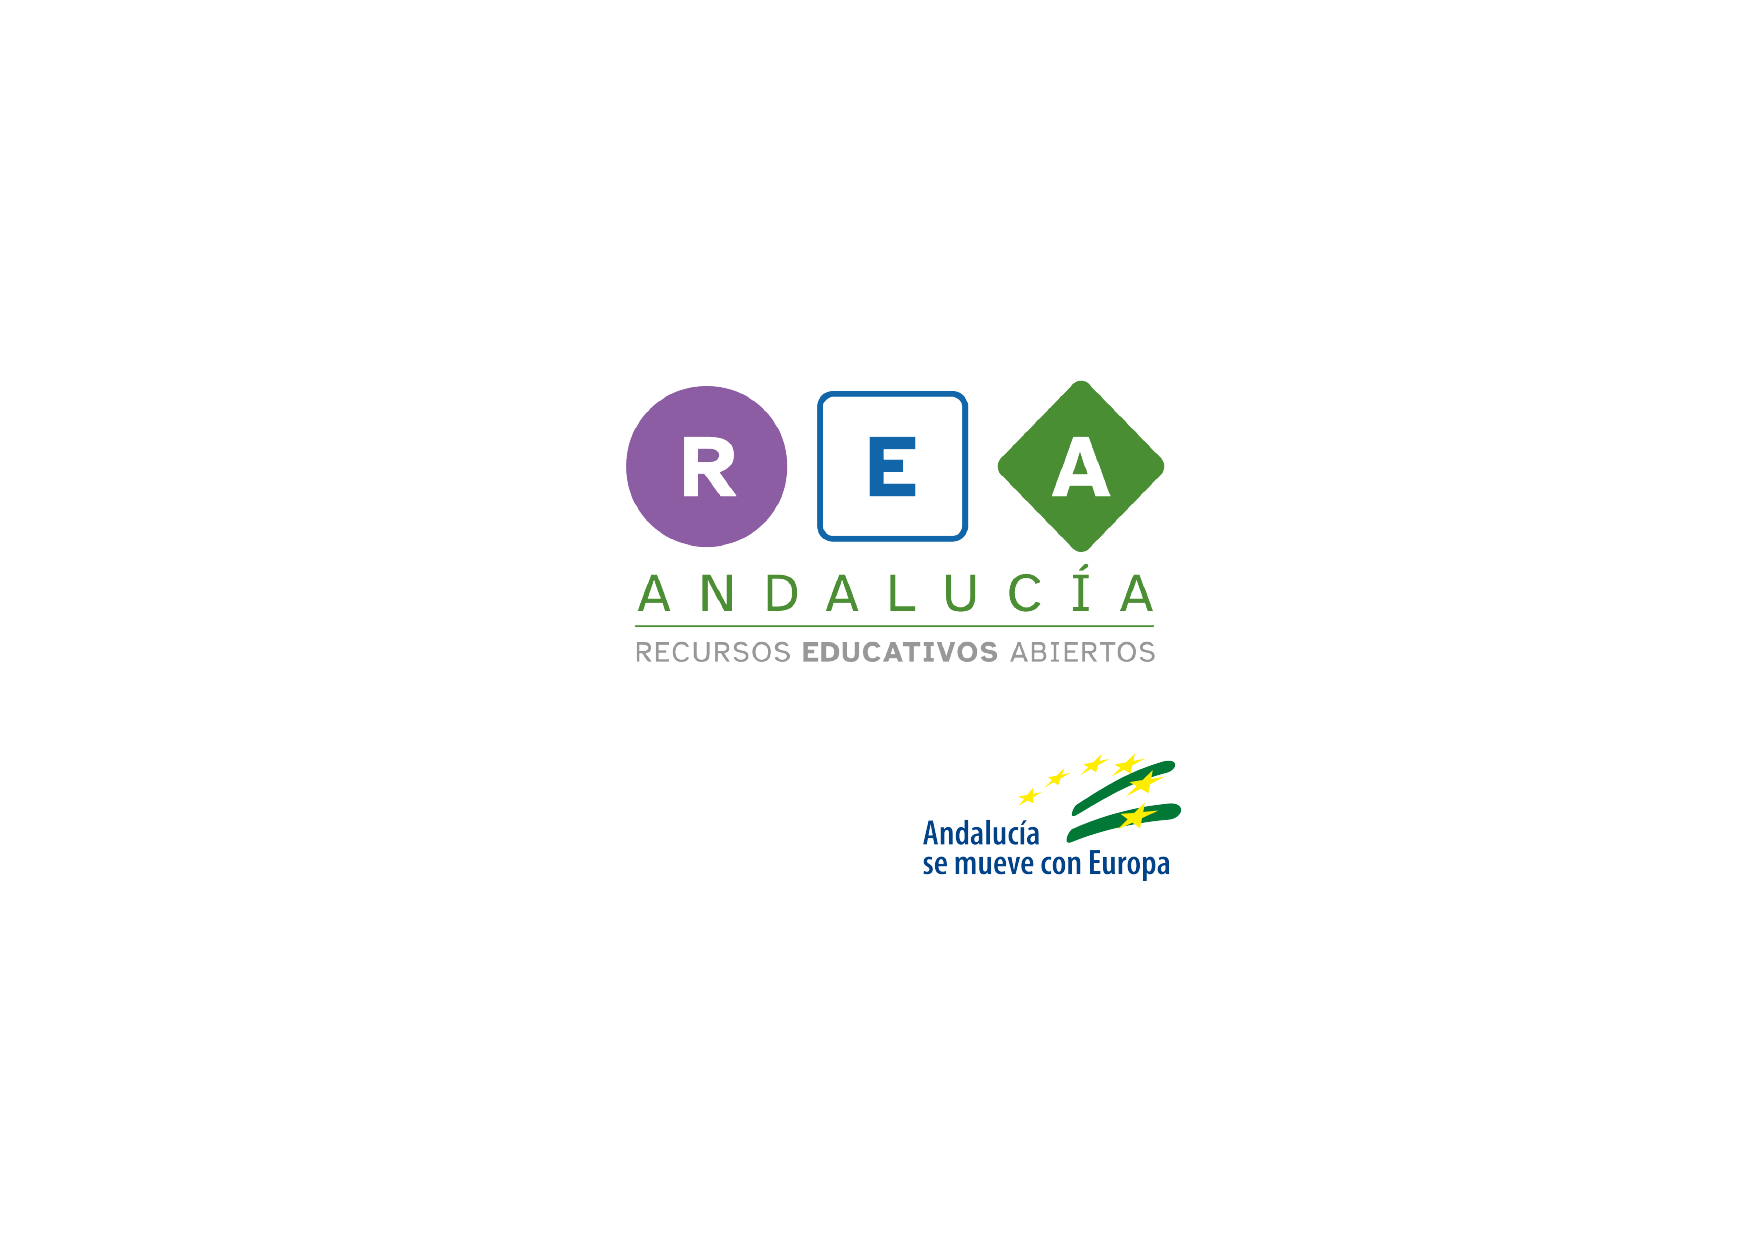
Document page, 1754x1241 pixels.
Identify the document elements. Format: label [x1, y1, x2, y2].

picture [600, 225, 1192, 881]
